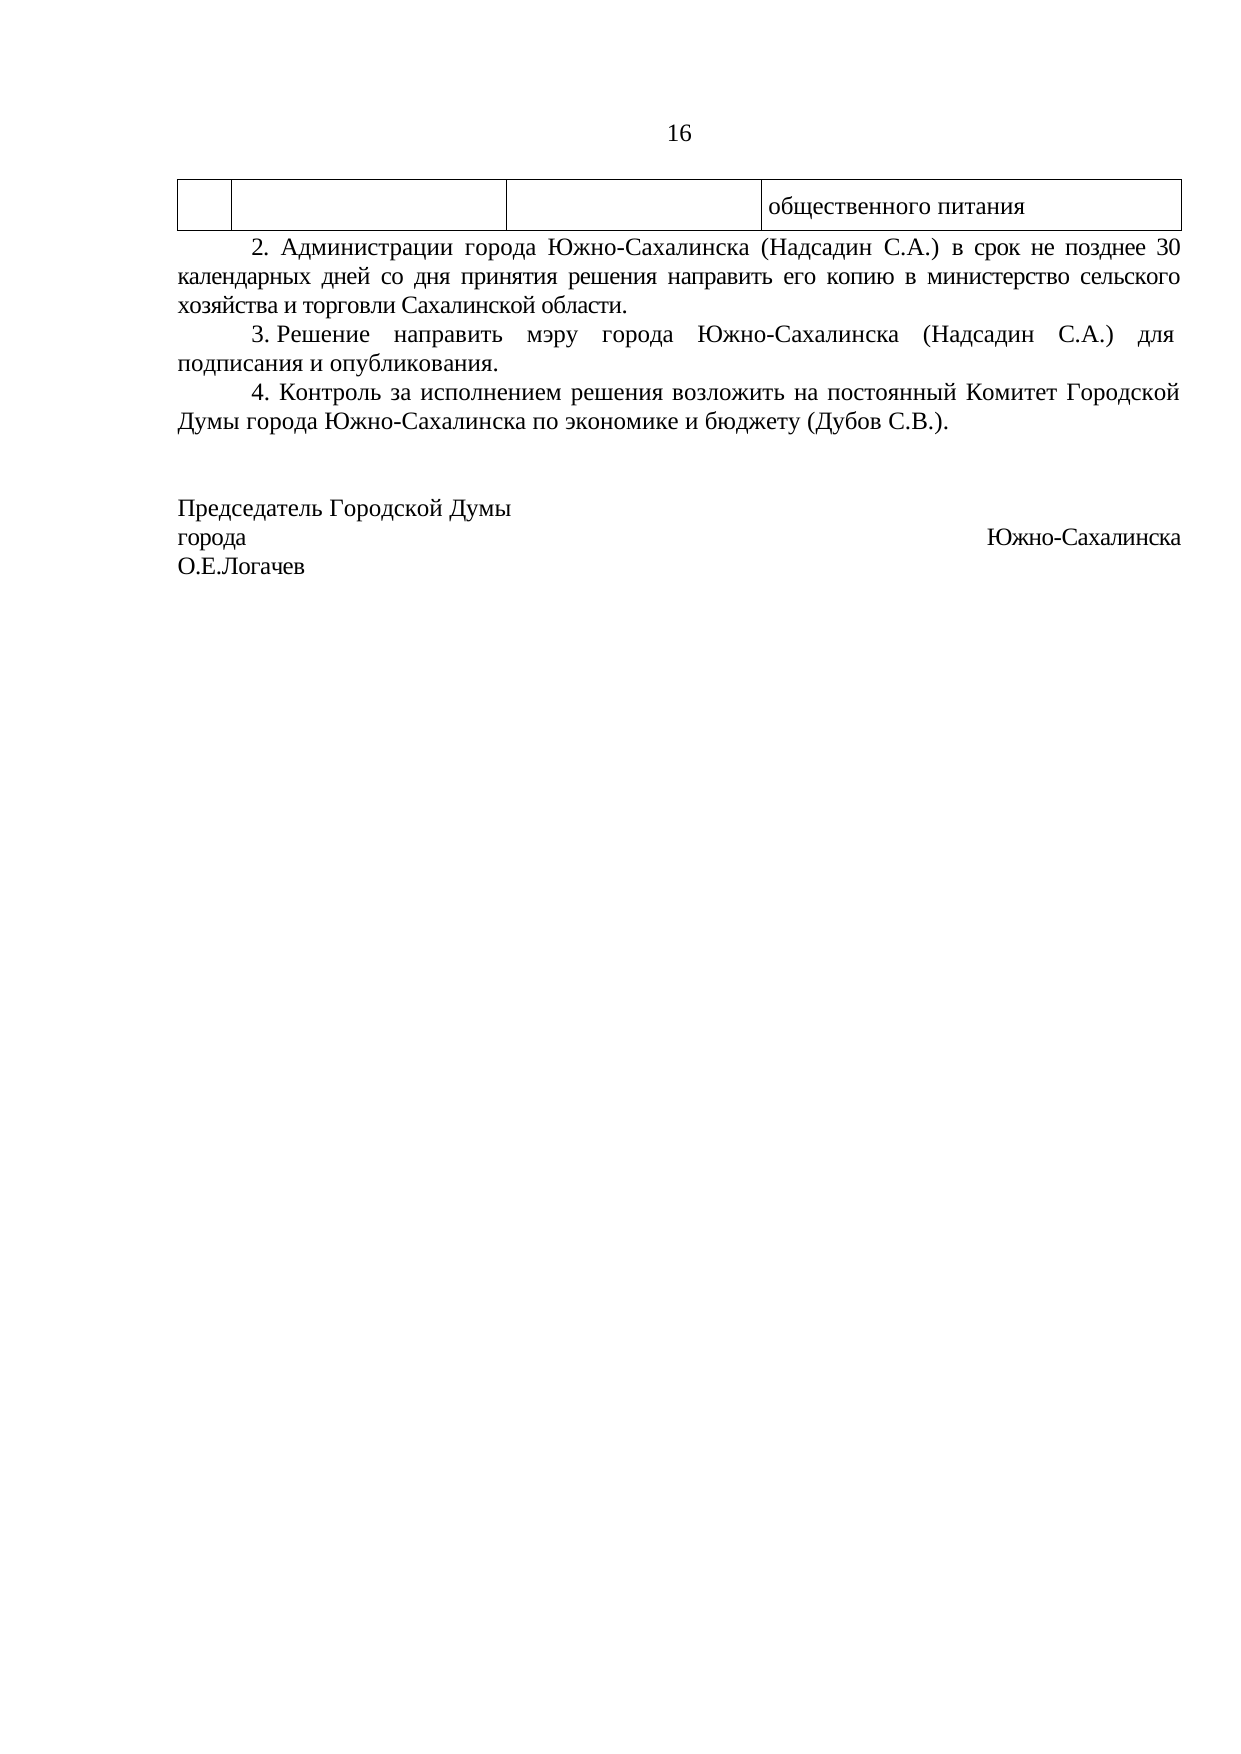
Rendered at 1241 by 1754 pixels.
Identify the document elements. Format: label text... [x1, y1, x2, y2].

table_header общественного питания [762, 180, 1181, 230]
text 4. Контроль за исполнением решения возложить на постоянный Комитет Городской Думы города Южно-Сахалинска по экономике и бюджету (Дубов С.В.). [177, 377, 1181, 435]
table_header [232, 180, 506, 230]
table_header [507, 180, 761, 230]
text 3. Решение направить мэру города Южно-Сахалинска (Надсадин С.А.) для подписания и опубликования. [177, 319, 1175, 377]
text города Южно-Сахалинска О.Е.Логачев [177, 522, 1181, 580]
table_header [178, 180, 231, 230]
text Председатель Городской Думы [177, 493, 1181, 522]
text 2. Администрации города Южно-Сахалинска (Надсадин С.А.) в срок не позднее 30 календарных дней со дня принятия решения направить его копию в министерство сельского хозяйства и торговли Сахалинской области. [177, 231, 1181, 319]
